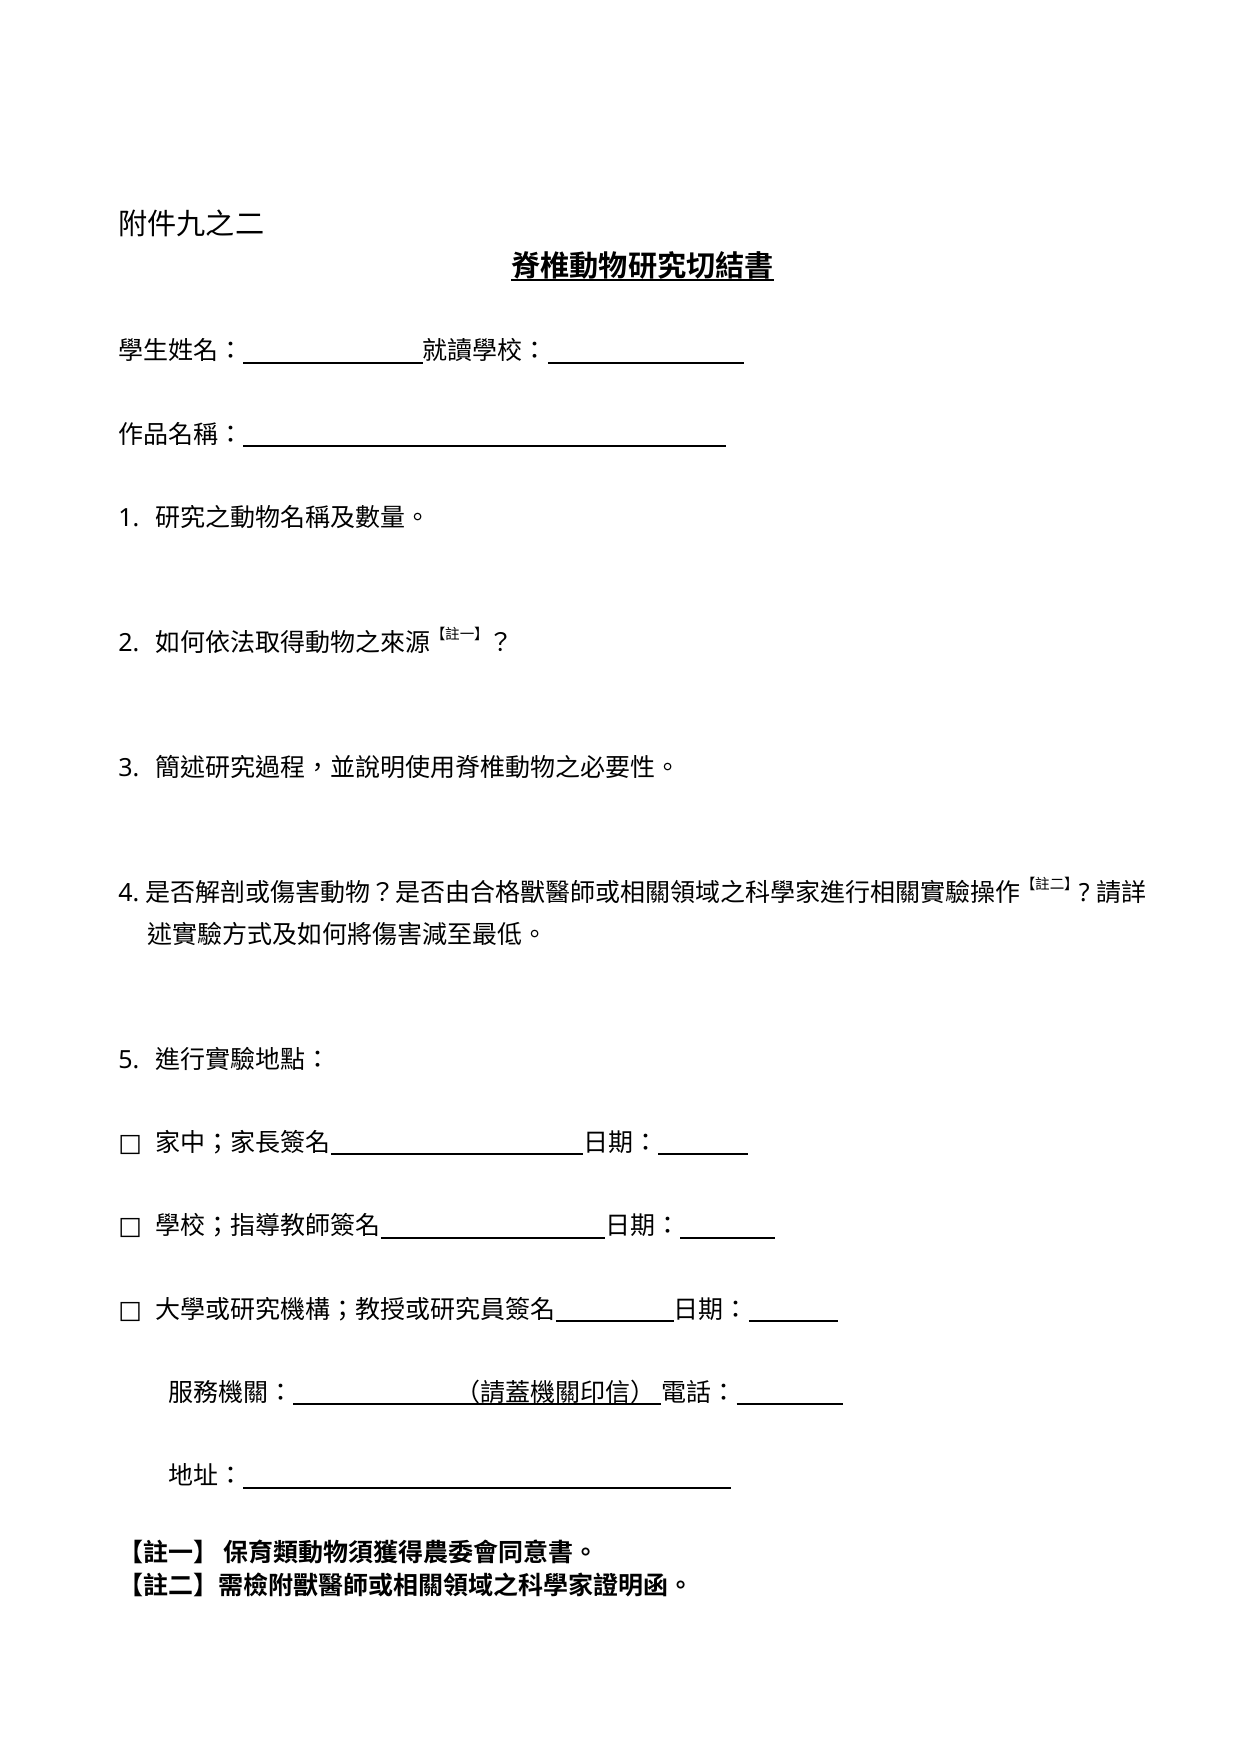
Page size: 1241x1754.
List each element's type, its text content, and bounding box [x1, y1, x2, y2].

list 學校；指導教師簽名 日期： [118, 1201, 1167, 1243]
text 服務機關： （請蓋機關印信） 電話： [118, 1368, 1167, 1410]
list 研究之動物名稱及數量。 [118, 493, 1167, 535]
text 【註二】需檢附獸醫師或相關領域之科學家證明函。 [118, 1568, 1167, 1601]
text 述實驗方式及如何將傷害減至最低。 [148, 910, 1167, 951]
text 學生姓名： 就讀學校： [118, 326, 1167, 368]
text 4. 是否解剖或傷害動物？是否由合格獸醫師或相關領域之科學家進行相關實驗操作【註二】? 請詳 [118, 868, 1167, 910]
text 附件九之二 [118, 201, 1167, 243]
text 作品名稱： [118, 410, 1167, 451]
text 地址： [118, 1451, 1167, 1493]
list 家中；家長簽名 日期： [118, 1118, 1167, 1160]
list 簡述研究過程，並說明使用脊椎動物之必要性。 [118, 743, 1167, 785]
text 【註一】 保育類動物須獲得農委會同意書。 [118, 1535, 1167, 1568]
text 脊椎動物研究切結書 [118, 243, 1167, 285]
list 進行實驗地點： [118, 1035, 1167, 1076]
list 如何依法取得動物之來源【註一】？ [118, 618, 1167, 660]
list 大學或研究機構；教授或研究員簽名 日期： [118, 1285, 1167, 1326]
